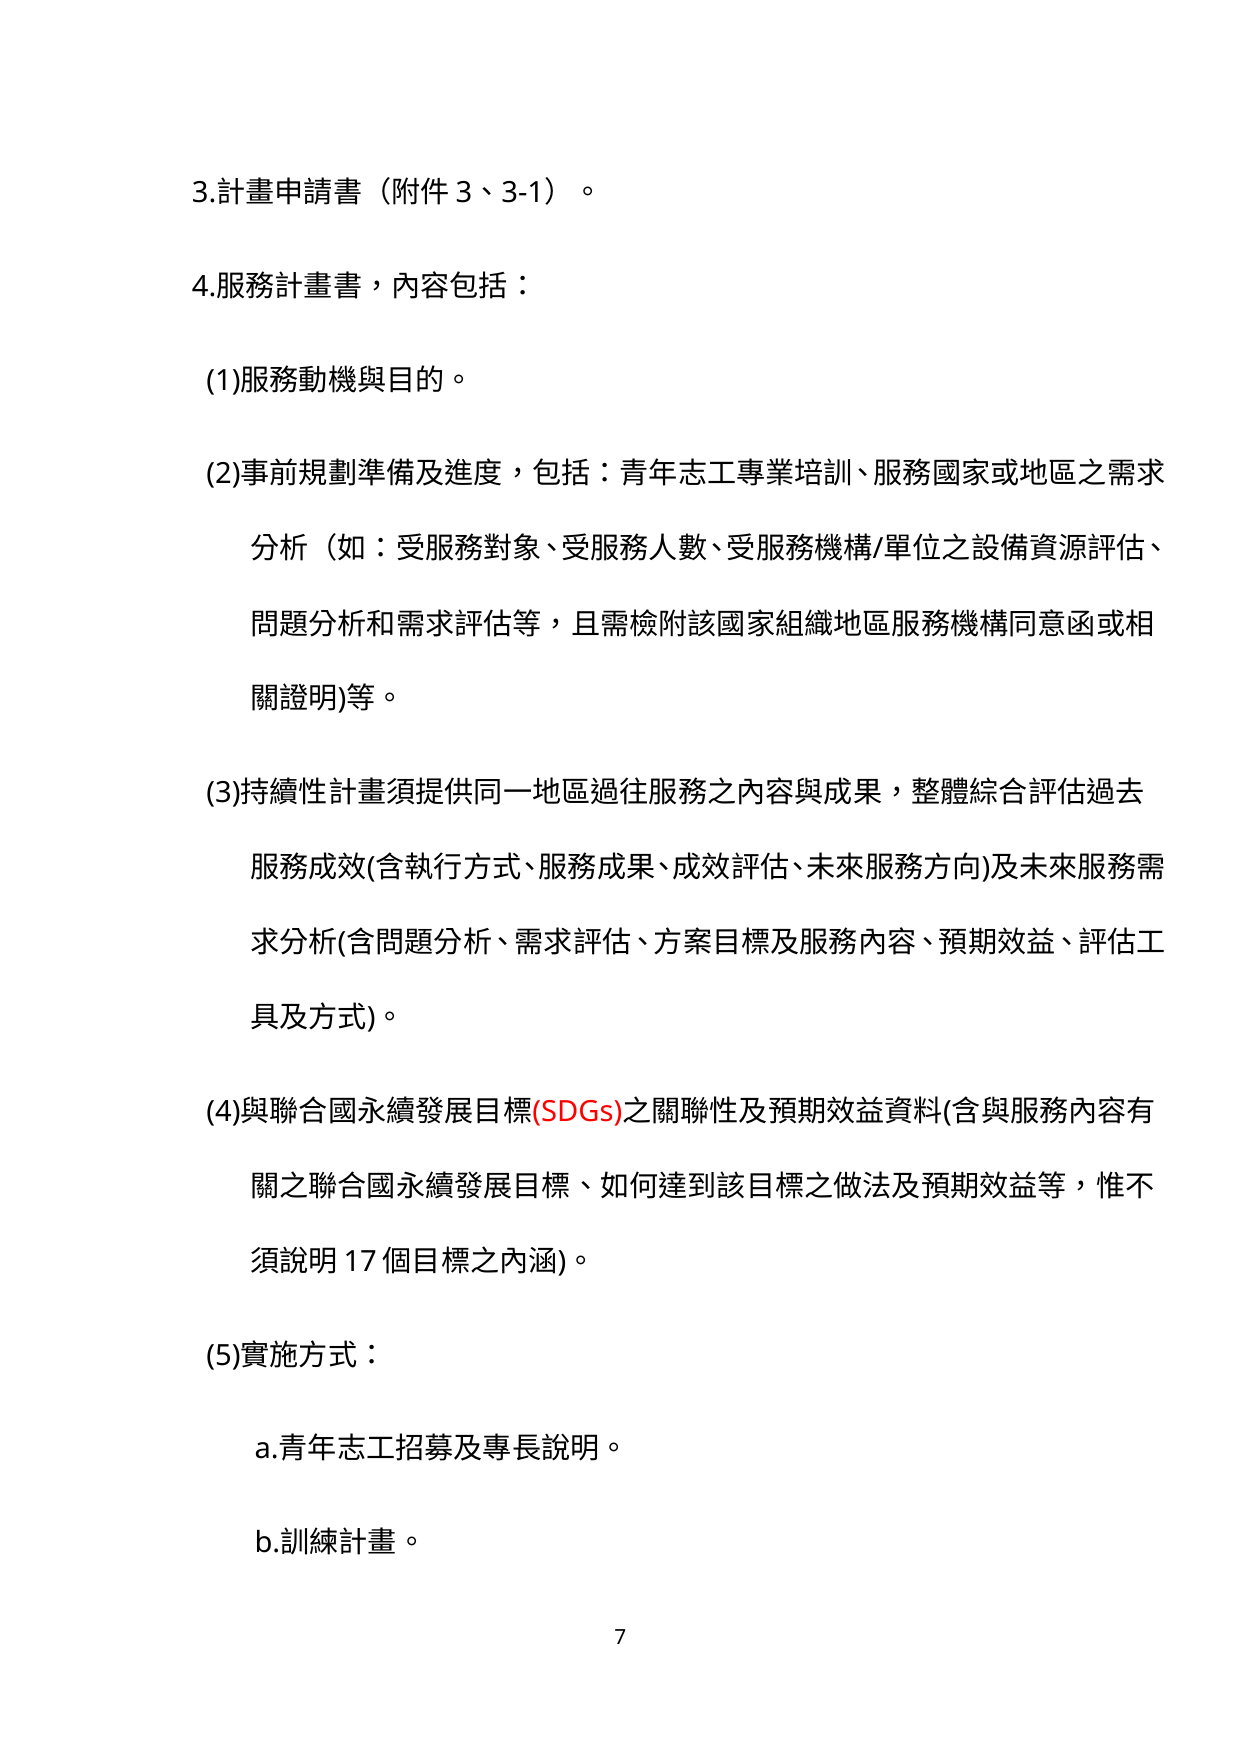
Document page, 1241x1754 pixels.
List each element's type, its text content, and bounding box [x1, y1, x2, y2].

list 與聯合國永續發展目標(SDGs)之關聯性及預期效益資料(含與服務內容有關之聯合國永續發展目標、如何達到該目標之做法及預期效益等，惟不須說明17個目標之內涵)。 [206, 1071, 1165, 1296]
list 持續性計畫須提供同一地區過往服務之內容與成果，整體綜合評估過去服務成效(含執行方式、服務成果、成效評估、未來服務方向)及未來服務需求分析(含問題分析、需求評估、方案目標及服務內容、預期效益、評估工具及方式)。 [206, 753, 1165, 1053]
text b.訓練計畫。 [75, 1503, 1165, 1578]
list 實施方式： [206, 1315, 1165, 1390]
list 事前規劃準備及進度，包括：青年志工專業培訓、服務國家或地區之需求分析（如：受服務對象、受服務人數、受服務機構/單位之設備資源評估、問題分析和需求評估等，且需檢附該國家組織地區服務機構同意函或相關證明)等。 [206, 434, 1165, 734]
list 計畫申請書（附件3、3-1）。 [192, 153, 1165, 228]
text a.青年志工招募及專長說明。 [75, 1409, 1165, 1484]
list 服務計畫書，內容包括： [192, 246, 1165, 321]
list 服務動機與目的。 [206, 340, 1165, 415]
